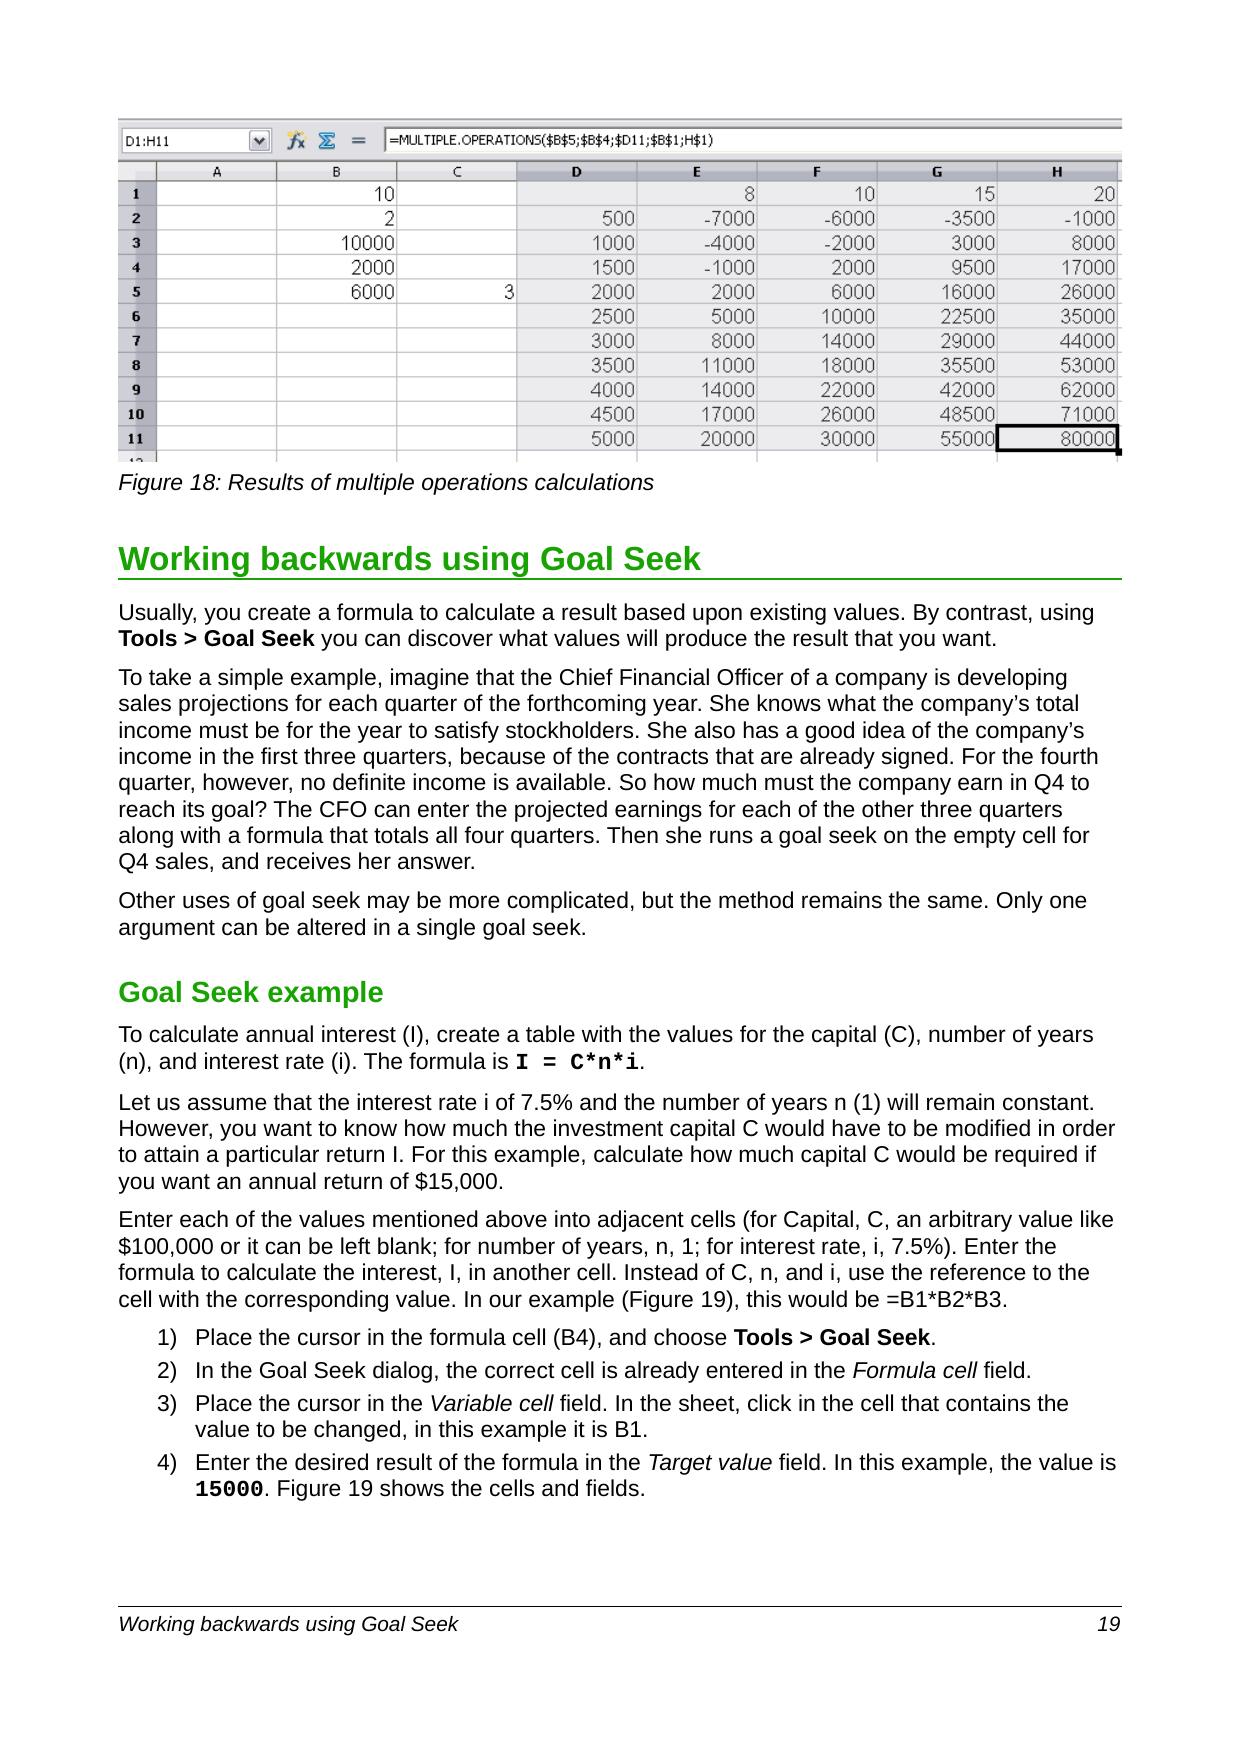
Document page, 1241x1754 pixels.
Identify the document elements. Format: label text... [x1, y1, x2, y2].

list Enter the desired result of the formula in the Target value field. In this example, the value is 15000. Figure 19 shows the cells and fields. [177, 1448, 1122, 1503]
picture [118, 118, 1123, 462]
text Other uses of goal seek may be more complicated, but the method remains the same. Only one argument can be altered in a single goal seek. [118, 887, 1122, 940]
text Usually, you create a formula to calculate a result based upon existing values. By contrast, using Tools > Goal Seek you can discover what values will produce the result that you want. [118, 599, 1122, 651]
subtitle Goal Seek example [118, 975, 1122, 1009]
subtitle Working backwards using Goal Seek [118, 539, 1122, 578]
list Place the cursor in the Variable cell field. In the sheet, click in the cell that contains the value to be changed, in this example it is B1. [177, 1389, 1122, 1442]
text Enter each of the values mentioned above into adjacent cells (for Capital, C, an arbitrary value like $100,000 or it can be left blank; for number of years, n, 1; for interest rate, i, 7.5%). Enter the formula to calculate the interest, I, in another cell. Instead of C, n, and i, use the reference to the cell with the corresponding value. In our example (Figure 19), this would be =B1*B2*B3. [118, 1206, 1122, 1312]
text To take a simple example, imagine that the Chief Financial Officer of a company is developing sales projections for each quarter of the forthcoming year. She knows what the company’s total income must be for the year to satisfy stockholders. She also has a good idea of the company’s income in the first three quarters, because of the contracts that are already signed. For the fourth quarter, however, no definite income is available. So how much must the company earn in Q4 to reach its goal? The CFO can enter the projected earnings for each of the other three quarters along with a formula that totals all four quarters. Then she runs a goal seek on the empty cell for Q4 sales, and receives her answer. [118, 664, 1122, 875]
list In the Goal Seek dialog, the correct cell is already entered in the Formula cell field. [177, 1357, 1122, 1383]
text Let us assume that the interest rate i of 7.5% and the number of years n (1) will remain constant. However, you want to know how much the investment capital C would have to be modified in order to attain a particular return I. For this example, calculate how much capital C would be required if you want an annual return of $15,000. [118, 1088, 1122, 1194]
list Place the cursor in the formula cell (B4), and choose Tools > Goal Seek. [177, 1324, 1122, 1351]
text To calculate annual interest (I), create a table with the values for the capital (C), number of years (n), and interest rate (i). The formula is I = C*n*i. [118, 1021, 1122, 1076]
text Figure 18: Results of multiple operations calculations [118, 468, 1122, 495]
